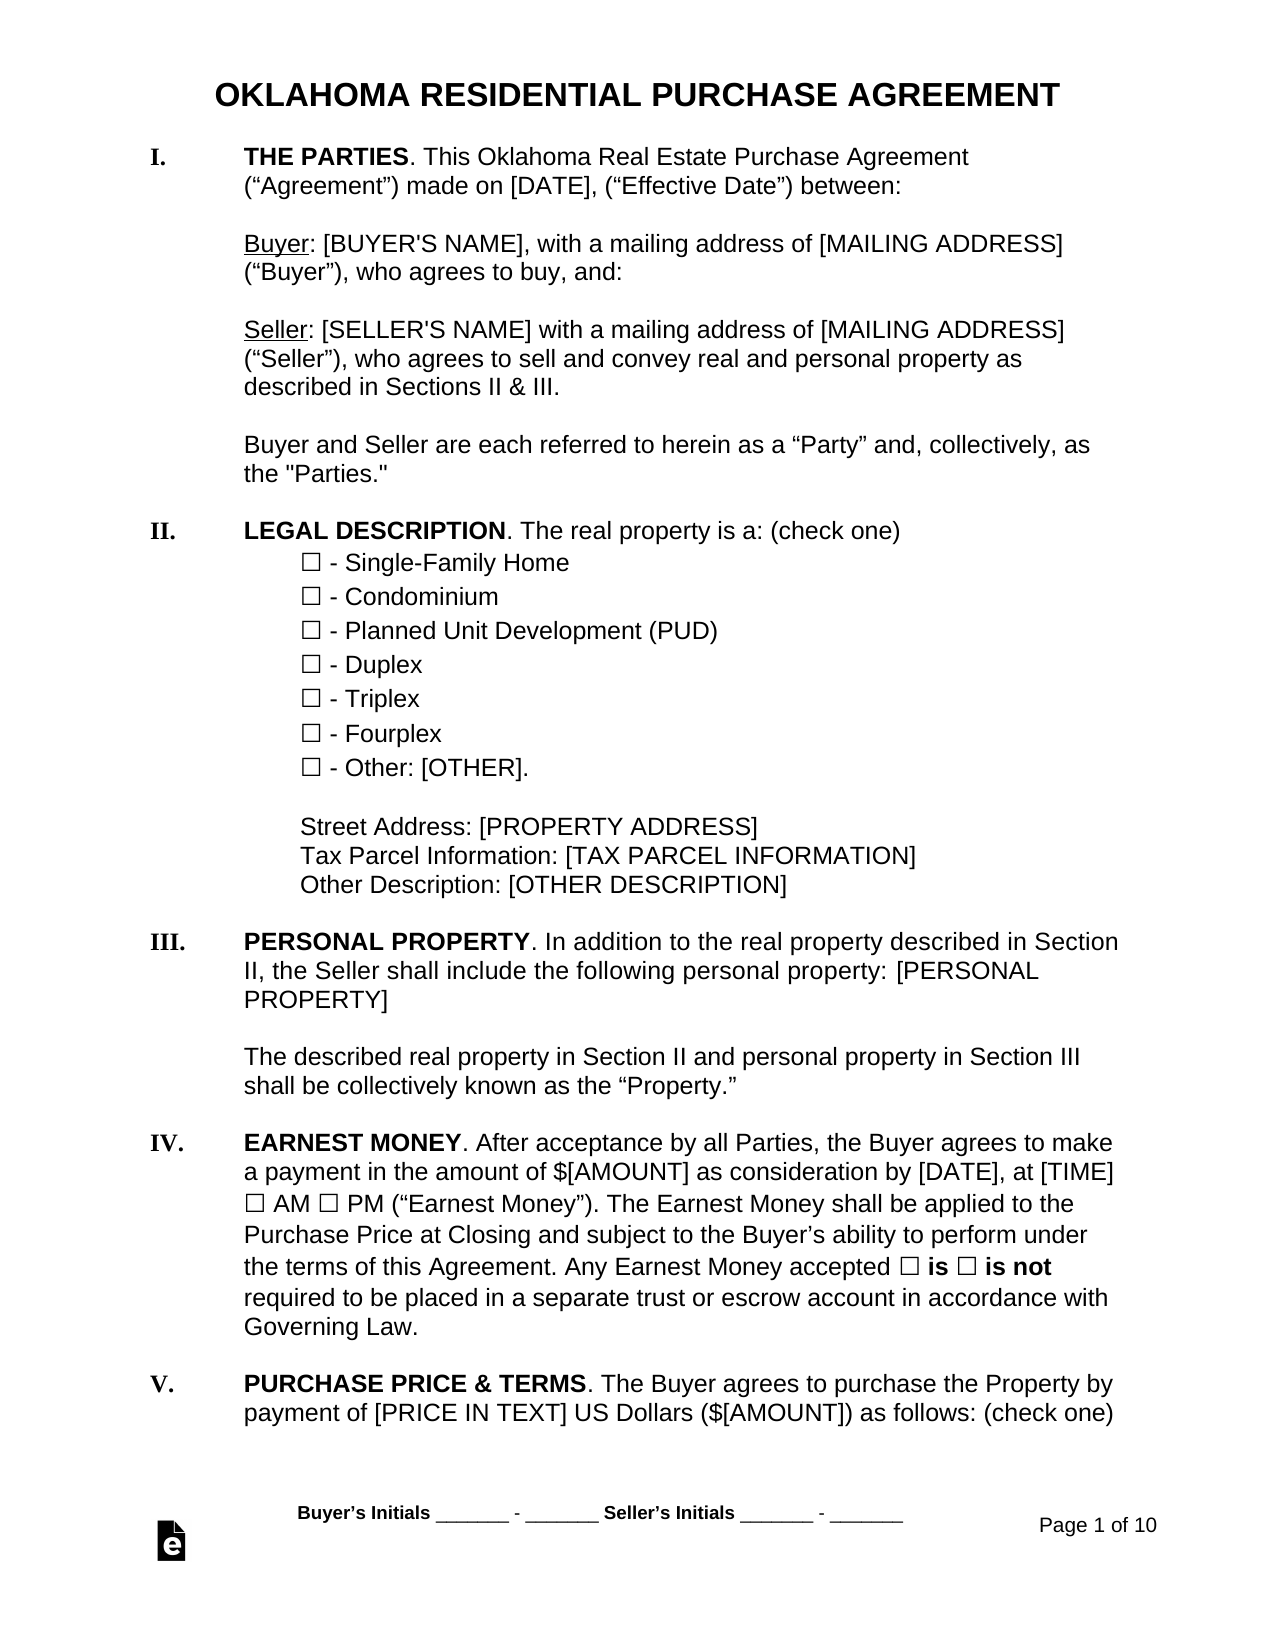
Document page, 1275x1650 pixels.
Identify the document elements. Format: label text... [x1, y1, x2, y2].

text ☐ - Planned Unit Development (PUD) [300, 613, 1125, 647]
text Seller: [SELLER'S NAME] with a mailing address of [MAILING ADDRESS] (“Seller”), who agrees to sell and convey real and personal property as described in Sections II & III. [244, 315, 1125, 401]
text OKLAHOMA RESIDENTIAL PURCHASE AGREEMENT [150, 75, 1125, 113]
text Buyer: [BUYER'S NAME], with a mailing address of [MAILING ADDRESS] (“Buyer”), who agrees to buy, and: [244, 228, 1125, 286]
text ☐ - Single-Family Home [300, 545, 1125, 579]
text ☐ - Other: [OTHER]. [300, 749, 1125, 783]
text ☐ - Condominium [300, 579, 1125, 613]
text ☐ - Duplex [300, 647, 1125, 681]
list EARNEST MONEY. After acceptance by all Parties, the Buyer agrees to make a payment in the amount of $[AMOUNT] as consideration by [DATE], at [TIME] ☐ AM ☐ PM (“Earnest Money”). The Earnest Money shall be applied to the Purchase Price at Closing and subject to the Buyer’s ability to perform under the terms of this Agreement. Any Earnest Money accepted ☐ is ☐ is not required to be placed in a separate trust or escrow account in accordance with Governing Law. [150, 1128, 1125, 1340]
text ☐ - Fourplex [300, 715, 1125, 749]
text ☐ - Triplex [300, 681, 1125, 715]
text The described real property in Section II and personal property in Section III shall be collectively known as the “Property.” [244, 1042, 1125, 1100]
text Tax Parcel Information: [TAX PARCEL INFORMATION] [300, 841, 1125, 869]
list LEGAL DESCRIPTION. The real property is a: (check one) [150, 516, 1125, 545]
text Street Address: [PROPERTY ADDRESS] [300, 812, 1125, 841]
text Buyer and Seller are each referred to herein as a “Party” and, collectively, as the "Parties." [244, 430, 1125, 487]
list PERSONAL PROPERTY. In addition to the real property described in Section II, the Seller shall include the following personal property: [PERSONAL PROPERTY] [150, 927, 1125, 1013]
text Other Description: [OTHER DESCRIPTION] [300, 869, 1125, 898]
list PURCHASE PRICE & TERMS. The Buyer agrees to purchase the Property by payment of [PRICE IN TEXT] US Dollars ($[AMOUNT]) as follows: (check one) [150, 1369, 1125, 1427]
list THE PARTIES. This Oklahoma Real Estate Purchase Agreement (“Agreement”) made on [DATE], (“Effective Date”) between: [150, 142, 1125, 200]
